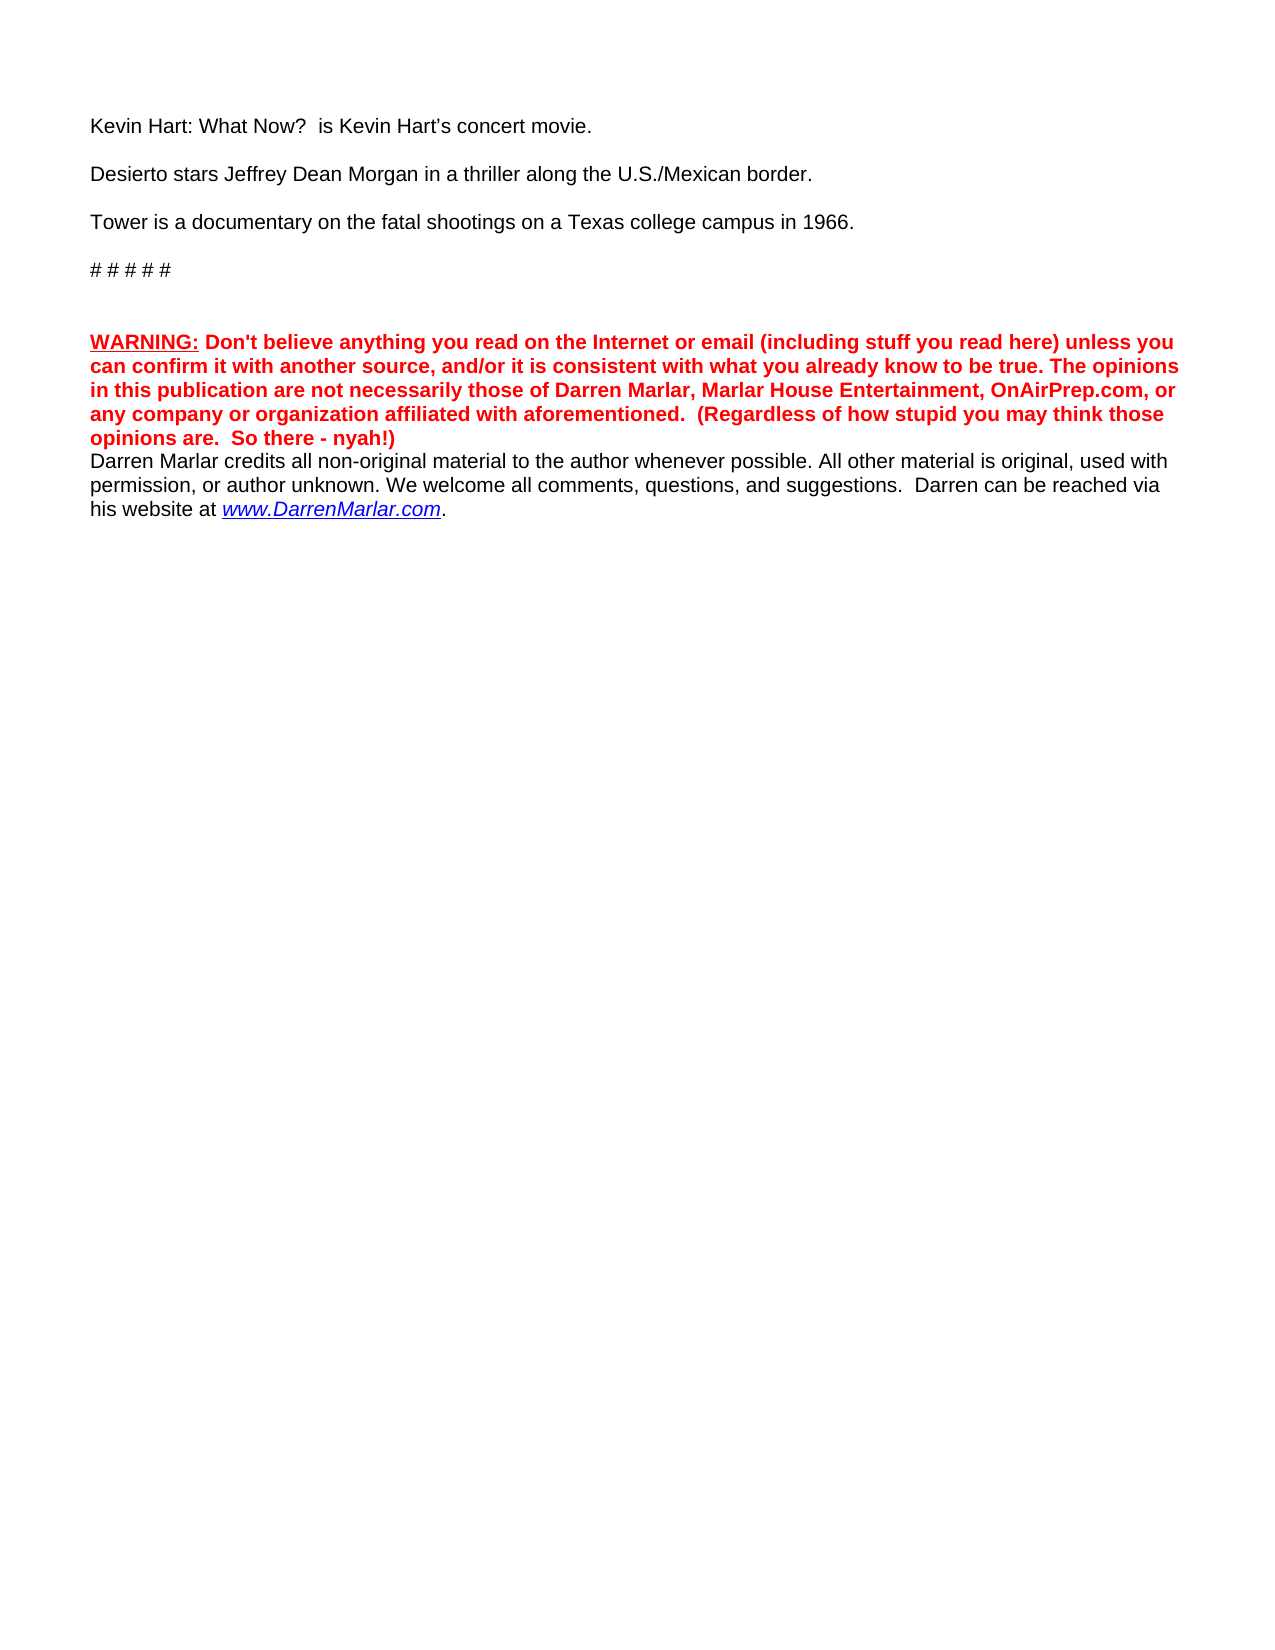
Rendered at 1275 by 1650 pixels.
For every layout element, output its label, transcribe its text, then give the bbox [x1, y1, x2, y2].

text Kevin Hart: What Now? is Kevin Hart’s concert movie. [90, 114, 1185, 138]
text WARNING: Don't believe anything you read on the Internet or email (including stuff you read here) unless you can confirm it with another source, and/or it is consistent with what you already know to be true. The opinions in this publication are not necessarily those of Darren Marlar, Marlar House Entertainment, OnAirPrep.com, or any company or organization affiliated with aforementioned. (Regardless of how stupid you may think those opinions are. So there - nyah!) [90, 329, 1185, 449]
text Darren Marlar credits all non-original material to the author whenever possible. All other material is original, used with permission, or author unknown. We welcome all comments, questions, and suggestions. Darren can be reached via his website at www.DarrenMarlar.com. [90, 449, 1185, 521]
text # # # # # [90, 258, 1185, 282]
text Tower is a documentary on the fatal shootings on a Texas college campus in 1966. [90, 210, 1185, 234]
text Desierto stars Jeffrey Dean Morgan in a thriller along the U.S./Mexican border. [90, 162, 1185, 186]
